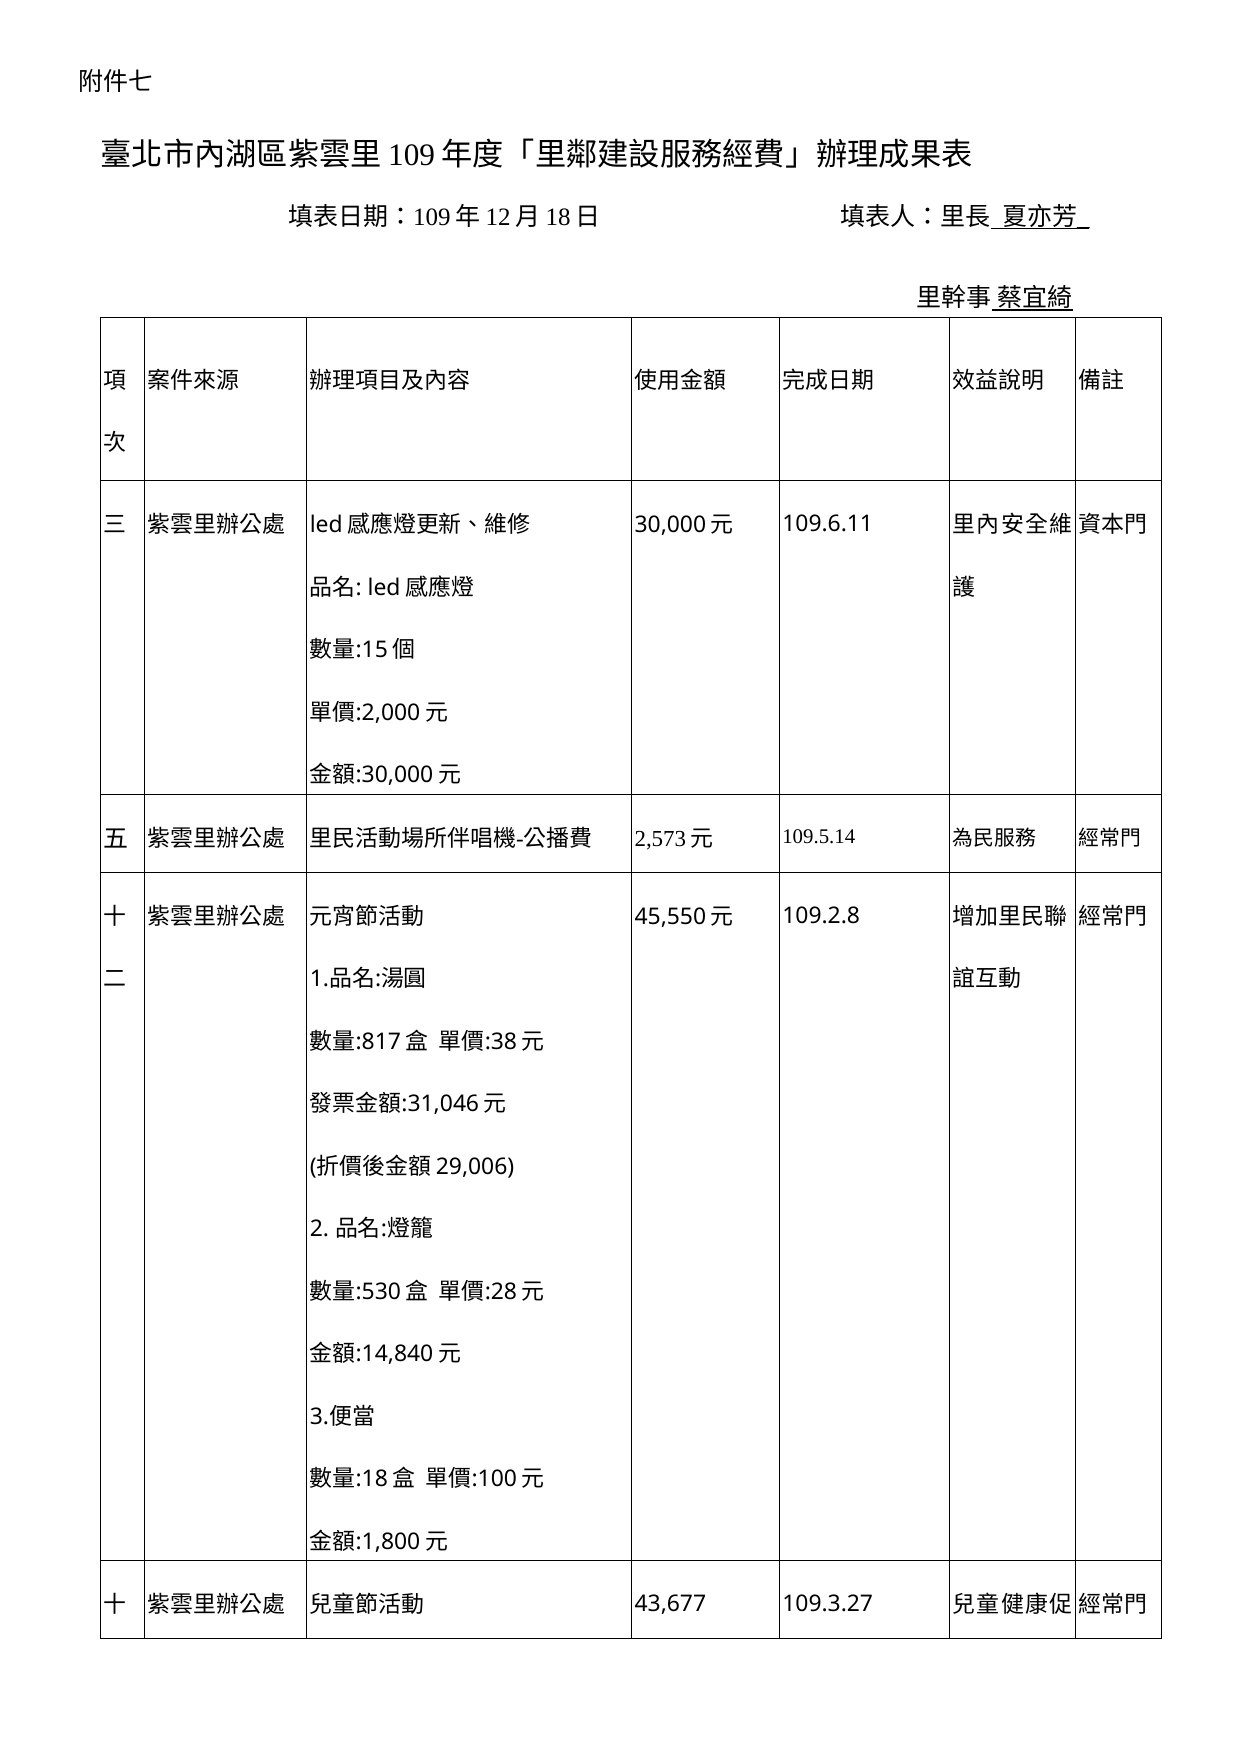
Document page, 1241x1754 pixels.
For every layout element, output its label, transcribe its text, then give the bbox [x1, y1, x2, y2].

table_cell 里內安全維護 [950, 481, 1075, 794]
table_header 效益說明 [950, 318, 1075, 480]
table_cell 兒童健康促 [950, 1561, 1075, 1638]
table_cell 30,000元 [632, 481, 779, 794]
table_cell 109.2.8 [780, 873, 949, 1560]
table_header 案件來源 [145, 318, 306, 480]
text 填表日期：109年12月18日 填表人：里長 夏亦芳_ [100, 173, 1152, 236]
table_cell 經常門 [1076, 795, 1161, 872]
table_header 辦理項目及內容 [307, 318, 631, 480]
table_cell 紫雲里辦公處 [145, 1561, 306, 1638]
table_cell 109.5.14 [780, 795, 949, 872]
table_header 項次 [101, 318, 144, 480]
table_cell 紫雲里辦公處 [145, 795, 306, 872]
table_cell 經常門 [1076, 873, 1161, 1560]
table_cell 紫雲里辦公處 [145, 873, 306, 1560]
table_cell 兒童節活動 [307, 1561, 631, 1638]
table_cell 資本門 [1076, 481, 1161, 794]
table_cell 45,550元 [632, 873, 779, 1560]
table_header 備註 [1076, 318, 1161, 480]
table_cell 十二 [101, 873, 144, 1560]
table_header 完成日期 [780, 318, 949, 480]
table_cell 五 [101, 795, 144, 872]
table_cell 經常門 [1076, 1561, 1161, 1638]
text 臺北市內湖區紫雲里109年度「里鄰建設服務經費」辦理成果表 [63, 54, 1152, 173]
table_cell 43,677 [632, 1561, 779, 1638]
text 里幹事 蔡宜綺 [100, 254, 1152, 317]
table_cell 紫雲里辦公處 [145, 481, 306, 794]
table_cell 十 [101, 1561, 144, 1638]
table_cell 增加里民聯誼互動 [950, 873, 1075, 1560]
table_cell 為民服務 [950, 795, 1075, 872]
table_cell 109.3.27 [780, 1561, 949, 1638]
table_cell 里民活動場所伴唱機-公播費 [307, 795, 631, 872]
table_cell 三 [101, 481, 144, 794]
table_cell 109.6.11 [780, 481, 949, 794]
text 附件七 [78, 62, 179, 98]
table_cell 2,573元 [632, 795, 779, 872]
table_header 使用金額 [632, 318, 779, 480]
table_cell led感應燈更新、維修 品名: led感應燈 數量:15個 單價:2,000元 金額:30,000元 [307, 481, 631, 794]
table_cell 元宵節活動 1.品名:湯圓 數量:817盒 單價:38元 發票金額:31,046元 (折價後金額29,006) 2. 品名:燈籠 數量:530盒 單價:28元 金額:14,840元 3.便當 數量:18盒 單價:100元 金額:1,800元 [307, 873, 631, 1560]
